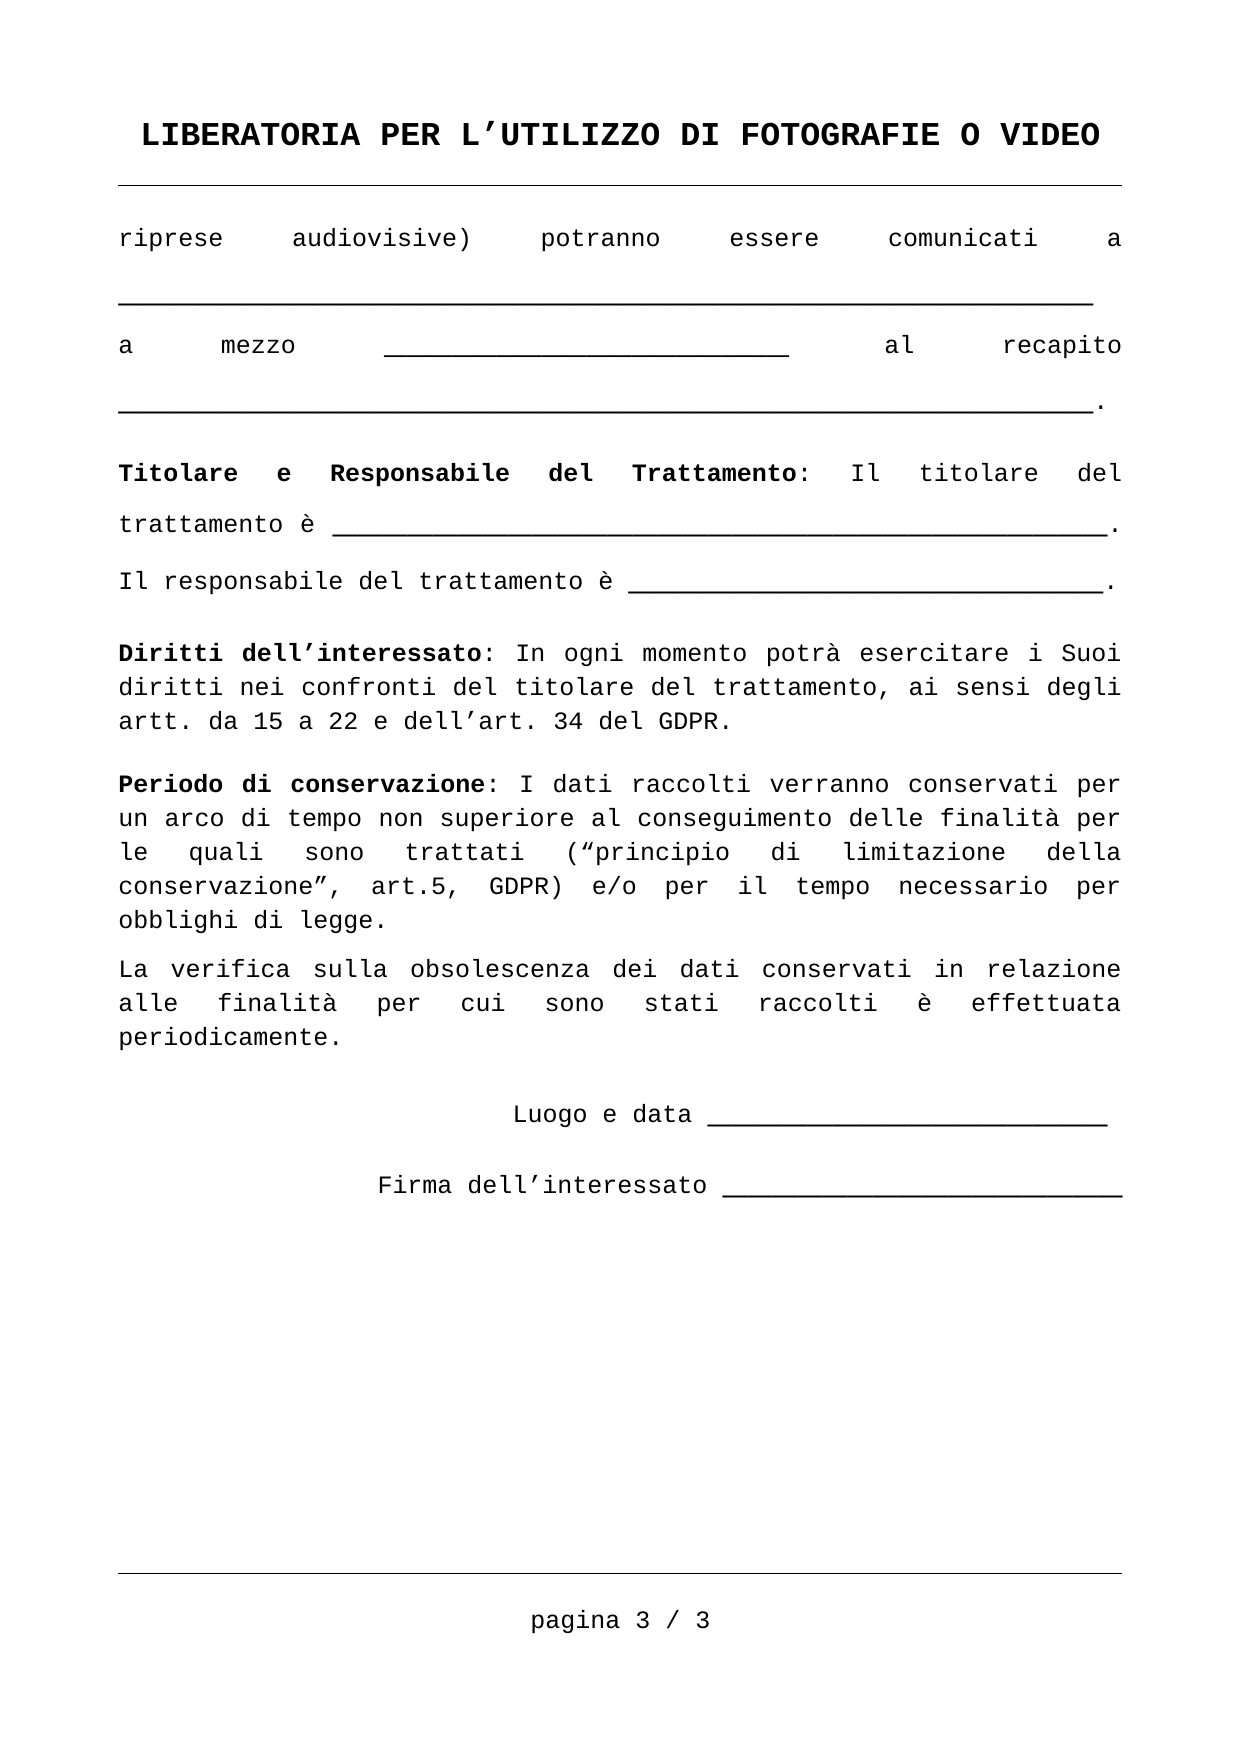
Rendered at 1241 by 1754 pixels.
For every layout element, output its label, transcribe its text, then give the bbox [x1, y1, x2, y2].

text Diritti dell’interessato: In ogni momento potrà esercitare i Suoi diritti nei confronti del titolare del trattamento, ai sensi degli artt. da 15 a 22 e dell’art. 34 del GDPR. [118, 641, 1122, 737]
text Titolare e Responsabile del Trattamento: Il titolare del trattamento è _______________________________. Il responsabile del trattamento è ___________________. [118, 460, 1122, 602]
text Periodo di conservazione: I dati raccolti verranno conservati per un arco di tempo non superiore al conseguimento delle finalità per le quali sono trattati (“principio di limitazione della conservazione”, art.5, GDPR) e/o per il tempo necessario per obblighi di legge. [118, 772, 1122, 936]
text riprese audiovisive) potranno essere comunicati a _______________________________________ a mezzo __________________ al recapito _______________________________________. [118, 215, 1122, 422]
text Luogo e data ________________ [118, 1088, 1122, 1135]
text Firma dell’interessato ________________ [118, 1159, 1122, 1206]
text La verifica sulla obsolescenza dei dati conservati in relazione alle finalità per cui sono stati raccolti è effettuata periodicamente. [118, 956, 1122, 1053]
